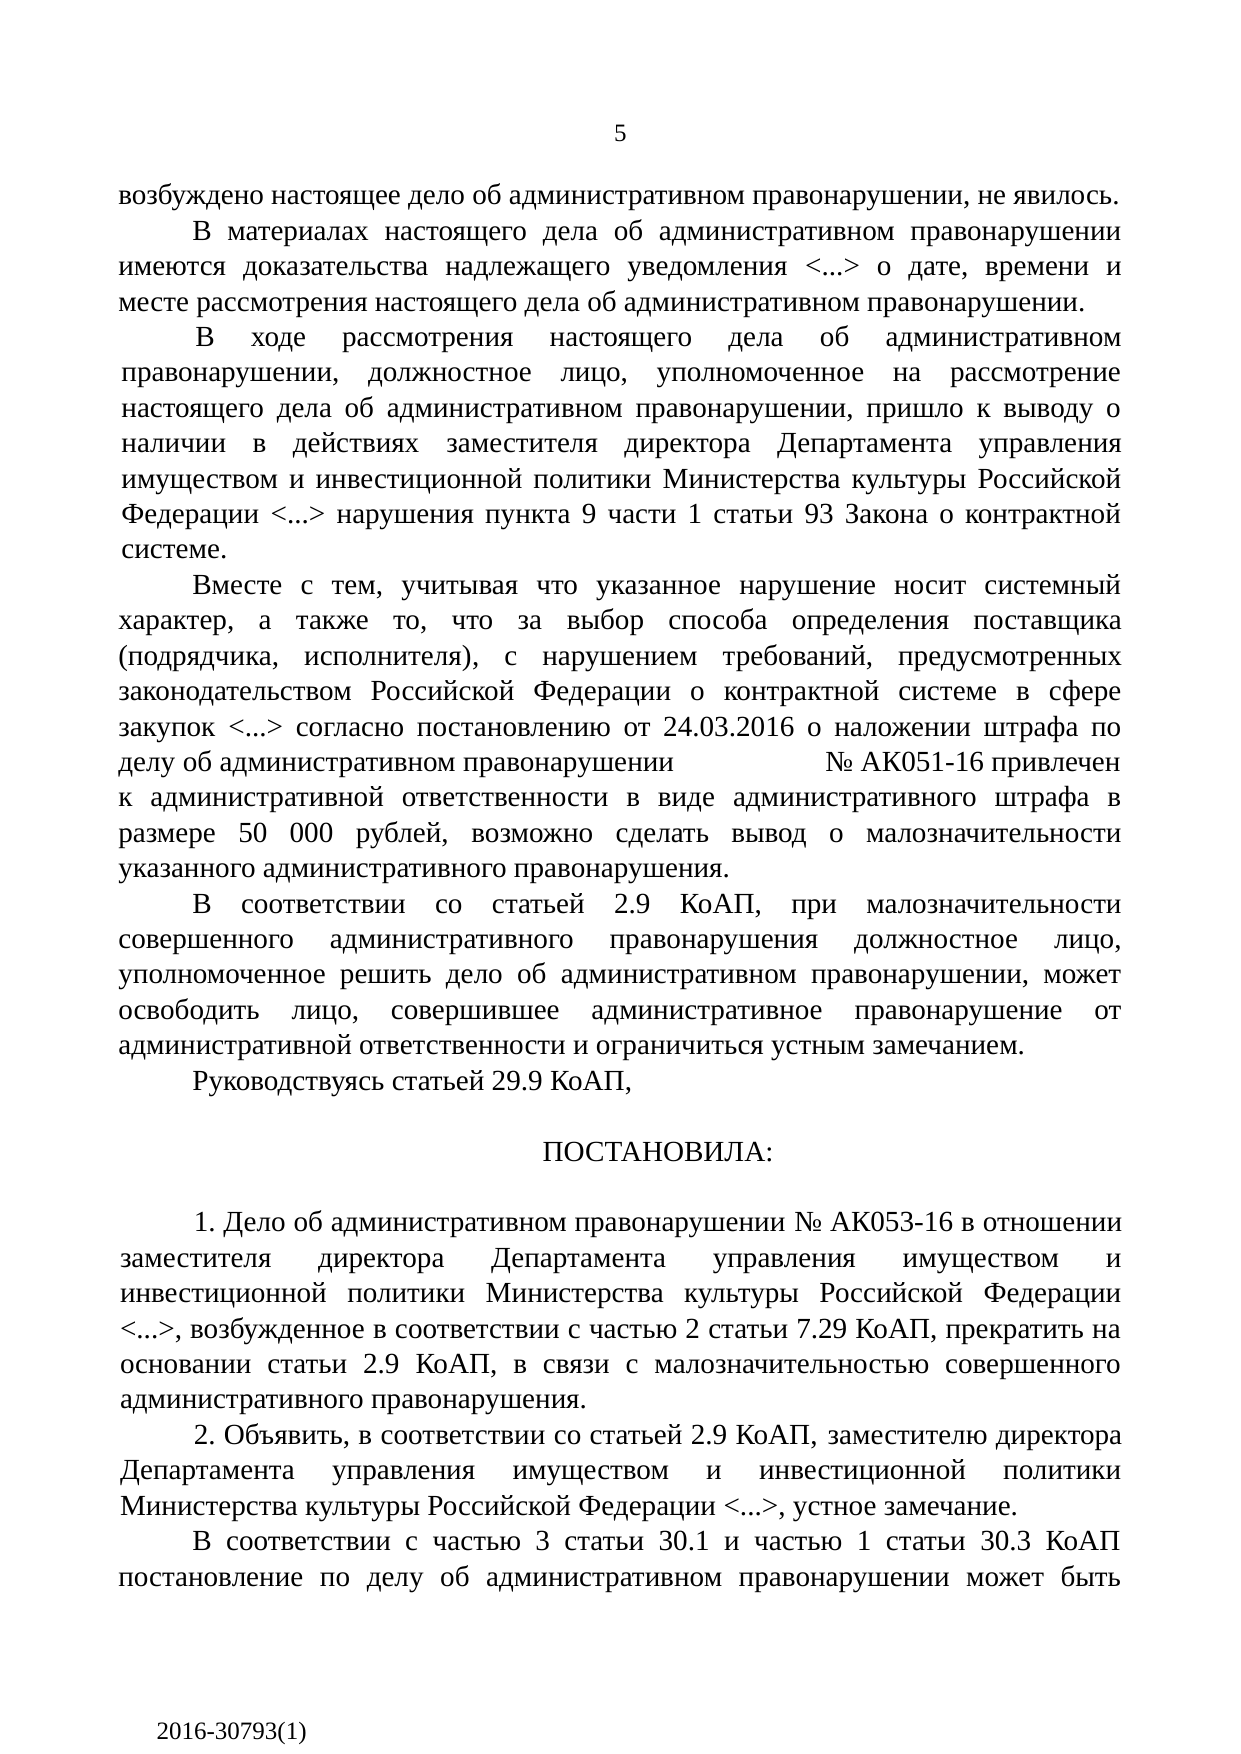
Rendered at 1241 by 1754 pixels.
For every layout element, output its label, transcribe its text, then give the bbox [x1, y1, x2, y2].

text 2. Объявить, в соответствии со статьей 2.9 КоАП, заместителю директора Департамента управления имуществом и инвестиционной политики Министерства культуры Российской Федерации <...>, устное замечание. [120, 1416, 1122, 1522]
text Руководствуясь статьей 29.9 КоАП, [118, 1062, 1122, 1097]
text В соответствии с частью 3 статьи 30.1 и частью 1 статьи 30.3 КоАП постановление по делу об административном правонарушении может быть [118, 1522, 1122, 1593]
text Вместе с тем, учитывая что указанное нарушение носит системный характер, а также то, что за выбор способа определения поставщика (подрядчика, исполнителя), с нарушением требований, предусмотренных законодательством Российской Федерации о контрактной системе в сфере закупок <...> согласно постановлению от 24.03.2016 о наложении штрафа по делу об административном правонарушении № АК051-16 привлечен к административной ответственности в виде административного штрафа в размере 50 000 рублей, возможно сделать вывод о малозначительности указанного административного правонарушения. [118, 566, 1122, 885]
text возбуждено настоящее дело об административном правонарушении, не явилось. [118, 176, 1122, 212]
text В материалах настоящего дела об административном правонарушении имеются доказательства надлежащего уведомления <...> о дате, времени и месте рассмотрения настоящего дела об административном правонарушении. [118, 212, 1122, 318]
text В соответствии со статьей 2.9 КоАП, при малозначительности совершенного административного правонарушения должностное лицо, уполномоченное решить дело об административном правонарушении, может освободить лицо, совершившее административное правонарушение от административной ответственности и ограничиться устным замечанием. [118, 885, 1122, 1062]
text В ходе рассмотрения настоящего дела об административном правонарушении, должностное лицо, уполномоченное на рассмотрение настоящего дела об административном правонарушении, пришло к выводу о наличии в действиях заместителя директора Департамента управления имуществом и инвестиционной политики Министерства культуры Российской Федерации <...> нарушения пункта 9 части 1 статьи 93 Закона о контрактной системе. [121, 318, 1122, 566]
text 1. Дело об административном правонарушении № АК053-16 в отношении заместителя директора Департамента управления имуществом и инвестиционной политики Министерства культуры Российской Федерации <...>, возбужденное в соответствии с частью 2 статьи 7.29 КоАП, прекратить на основании статьи 2.9 КоАП, в связи с малозначительностью совершенного административного правонарушения. [120, 1203, 1122, 1416]
text ПОСТАНОВИЛА: [118, 1133, 1122, 1168]
